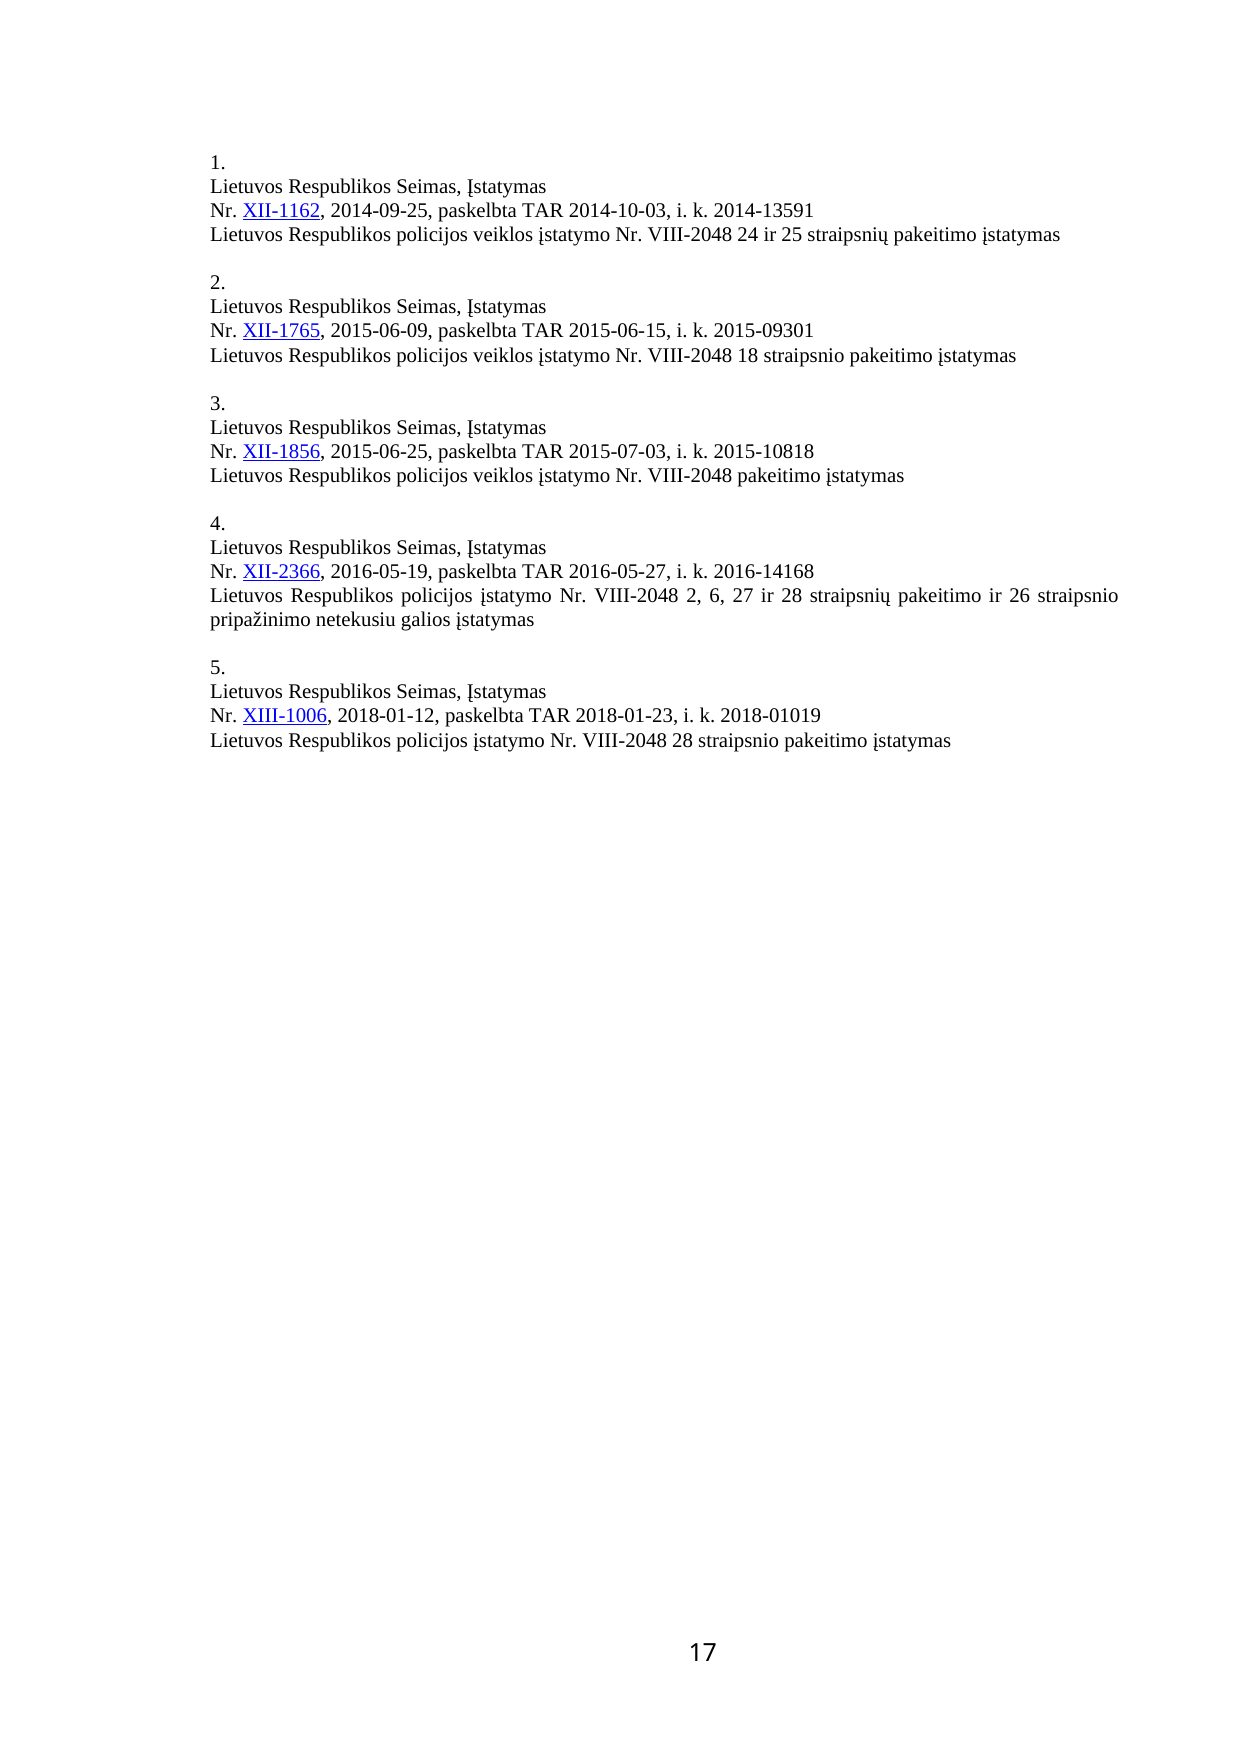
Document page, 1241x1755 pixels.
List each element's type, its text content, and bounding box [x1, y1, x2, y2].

text Lietuvos Respublikos Seimas, Įstatymas [210, 679, 1120, 703]
text Nr. XII-1162, 2014-09-25, paskelbta TAR 2014-10-03, i. k. 2014-13591 [210, 198, 1120, 222]
text Lietuvos Respublikos policijos veiklos įstatymo Nr. VIII-2048 pakeitimo įstatymas [210, 463, 1120, 487]
text Lietuvos Respublikos policijos veiklos įstatymo Nr. VIII-2048 18 straipsnio pakeitimo įstatymas [210, 342, 1120, 367]
text 3. [210, 391, 1120, 415]
text Nr. XIII-1006, 2018-01-12, paskelbta TAR 2018-01-23, i. k. 2018-01019 [210, 703, 1120, 727]
text Nr. XII-1765, 2015-06-09, paskelbta TAR 2015-06-15, i. k. 2015-09301 [210, 318, 1120, 342]
text Lietuvos Respublikos Seimas, Įstatymas [210, 535, 1120, 559]
text Lietuvos Respublikos Seimas, Įstatymas [210, 294, 1120, 318]
text 5. [210, 655, 1120, 679]
text 4. [210, 511, 1120, 535]
text 1. [210, 150, 1120, 174]
text Lietuvos Respublikos Seimas, Įstatymas [210, 415, 1120, 439]
text Lietuvos Respublikos policijos veiklos įstatymo Nr. VIII-2048 24 ir 25 straipsnių pakeitimo įstatymas [210, 222, 1120, 246]
text Lietuvos Respublikos Seimas, Įstatymas [210, 174, 1120, 198]
text Lietuvos Respublikos policijos įstatymo Nr. VIII-2048 28 straipsnio pakeitimo įstatymas [210, 727, 1120, 752]
text Nr. XII-2366, 2016-05-19, paskelbta TAR 2016-05-27, i. k. 2016-14168 [210, 559, 1120, 583]
text Nr. XII-1856, 2015-06-25, paskelbta TAR 2015-07-03, i. k. 2015-10818 [210, 439, 1120, 463]
text 2. [210, 270, 1120, 294]
text Lietuvos Respublikos policijos įstatymo Nr. VIII-2048 2, 6, 27 ir 28 straipsnių pakeitimo ir 26 straipsnio pripažinimo netekusiu galios įstatymas [210, 583, 1120, 631]
